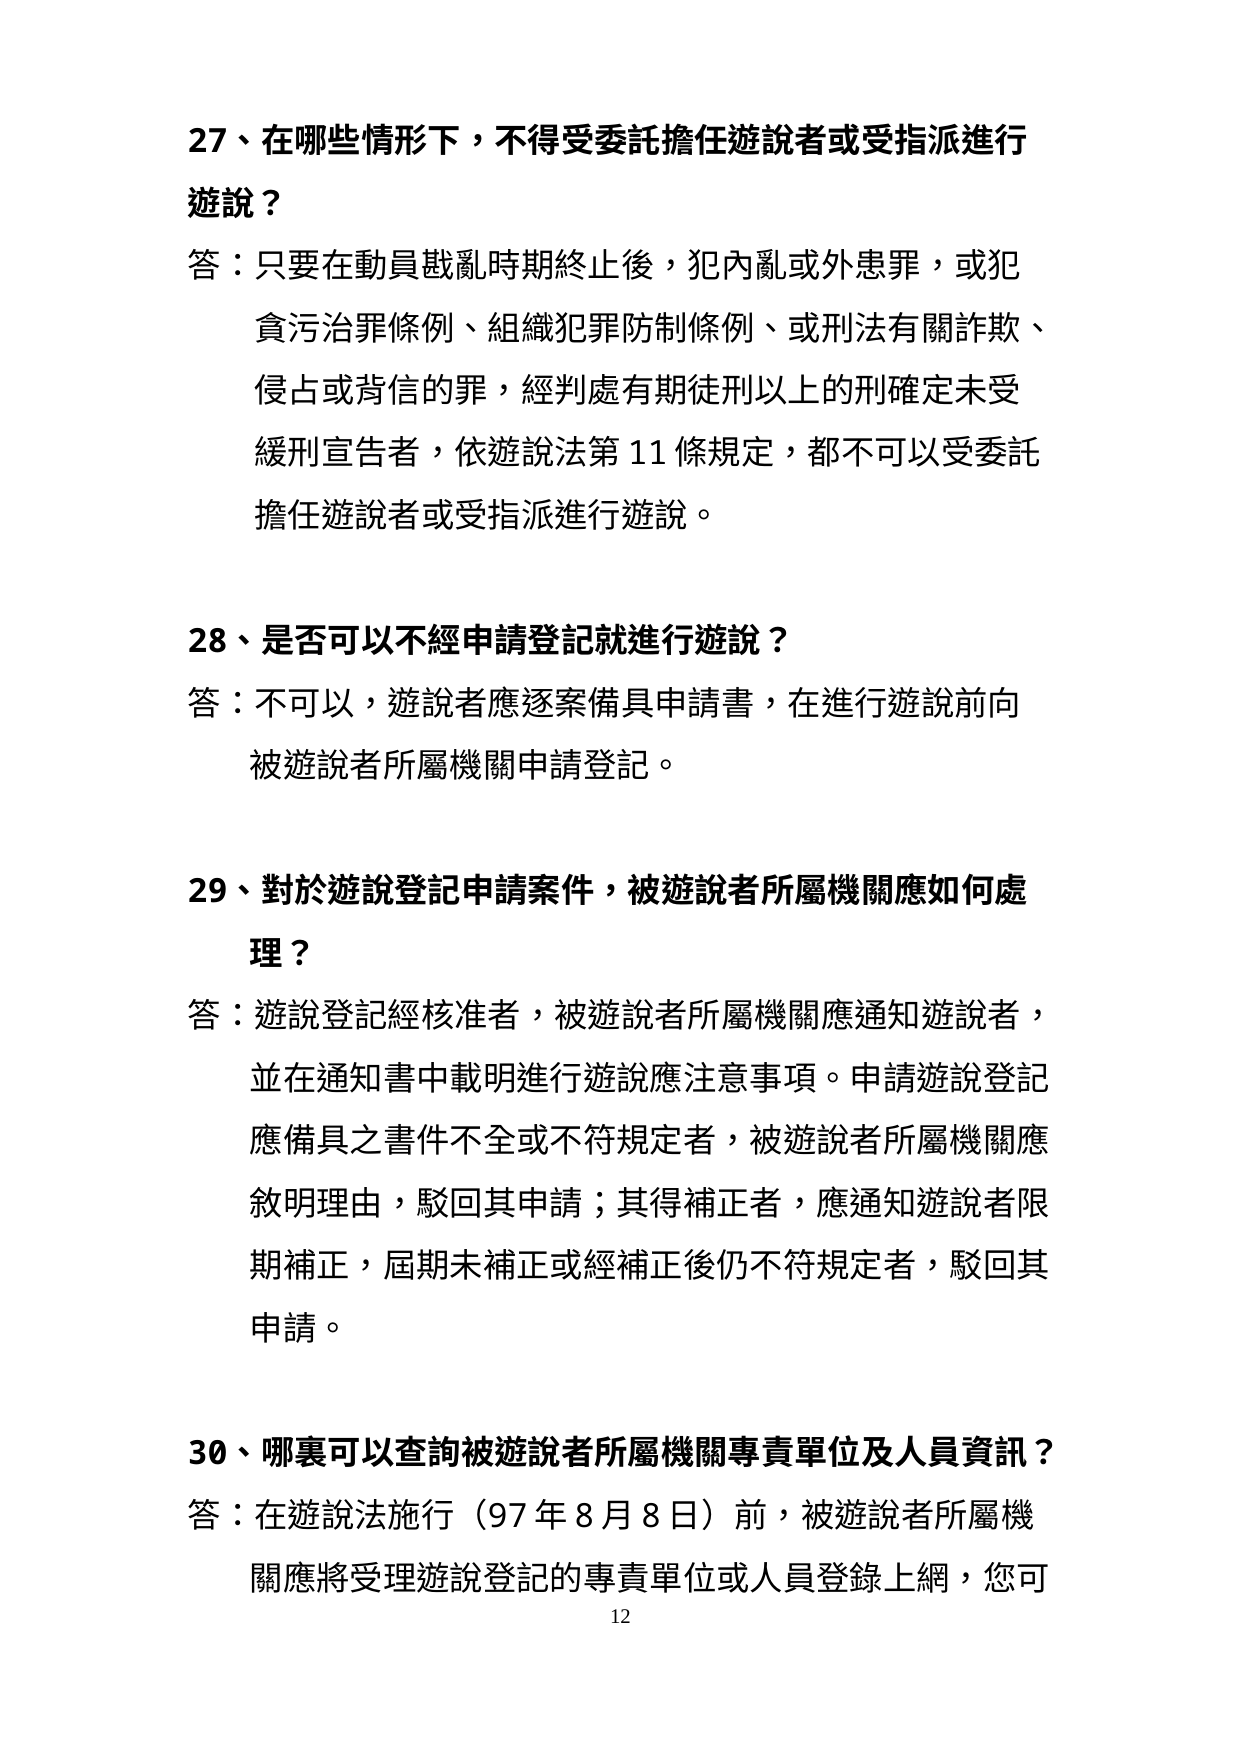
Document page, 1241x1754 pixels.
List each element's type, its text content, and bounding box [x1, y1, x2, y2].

text 答：只要在動員戡亂時期終止後，犯內亂或外患罪，或犯貪污治罪條例、組織犯罪防制條例、或刑法有關詐欺、侵占或背信的罪，經判處有期徒刑以上的刑確定未受緩刑宣告者，依遊說法第11條規定，都不可以受委託擔任遊說者或受指派進行遊說。 [187, 221, 1053, 534]
text 答：不可以，遊說者應逐案備具申請書，在進行遊說前向被遊說者所屬機關申請登記。 [187, 659, 1053, 784]
text 30、哪裏可以查詢被遊說者所屬機關專責單位及人員資訊？ [187, 1409, 1053, 1471]
text 答：遊說登記經核准者，被遊說者所屬機關應通知遊說者，並在通知書中載明進行遊說應注意事項。申請遊說登記應備具之書件不全或不符規定者，被遊說者所屬機關應敘明理由，駁回其申請；其得補正者，應通知遊說者限期補正，屆期未補正或經補正後仍不符規定者，駁回其申請。 [187, 971, 1053, 1346]
text 27、在哪些情形下，不得受委託擔任遊說者或受指派進行遊說？ [187, 96, 1053, 221]
text 29、對於遊說登記申請案件，被遊說者所屬機關應如何處理？ [187, 846, 1053, 971]
text 28、是否可以不經申請登記就進行遊說？ [187, 596, 1053, 659]
text 答：在遊說法施行（97年8月8日）前，被遊說者所屬機關應將受理遊說登記的專責單位或人員登錄上網，您可 [187, 1471, 1053, 1596]
